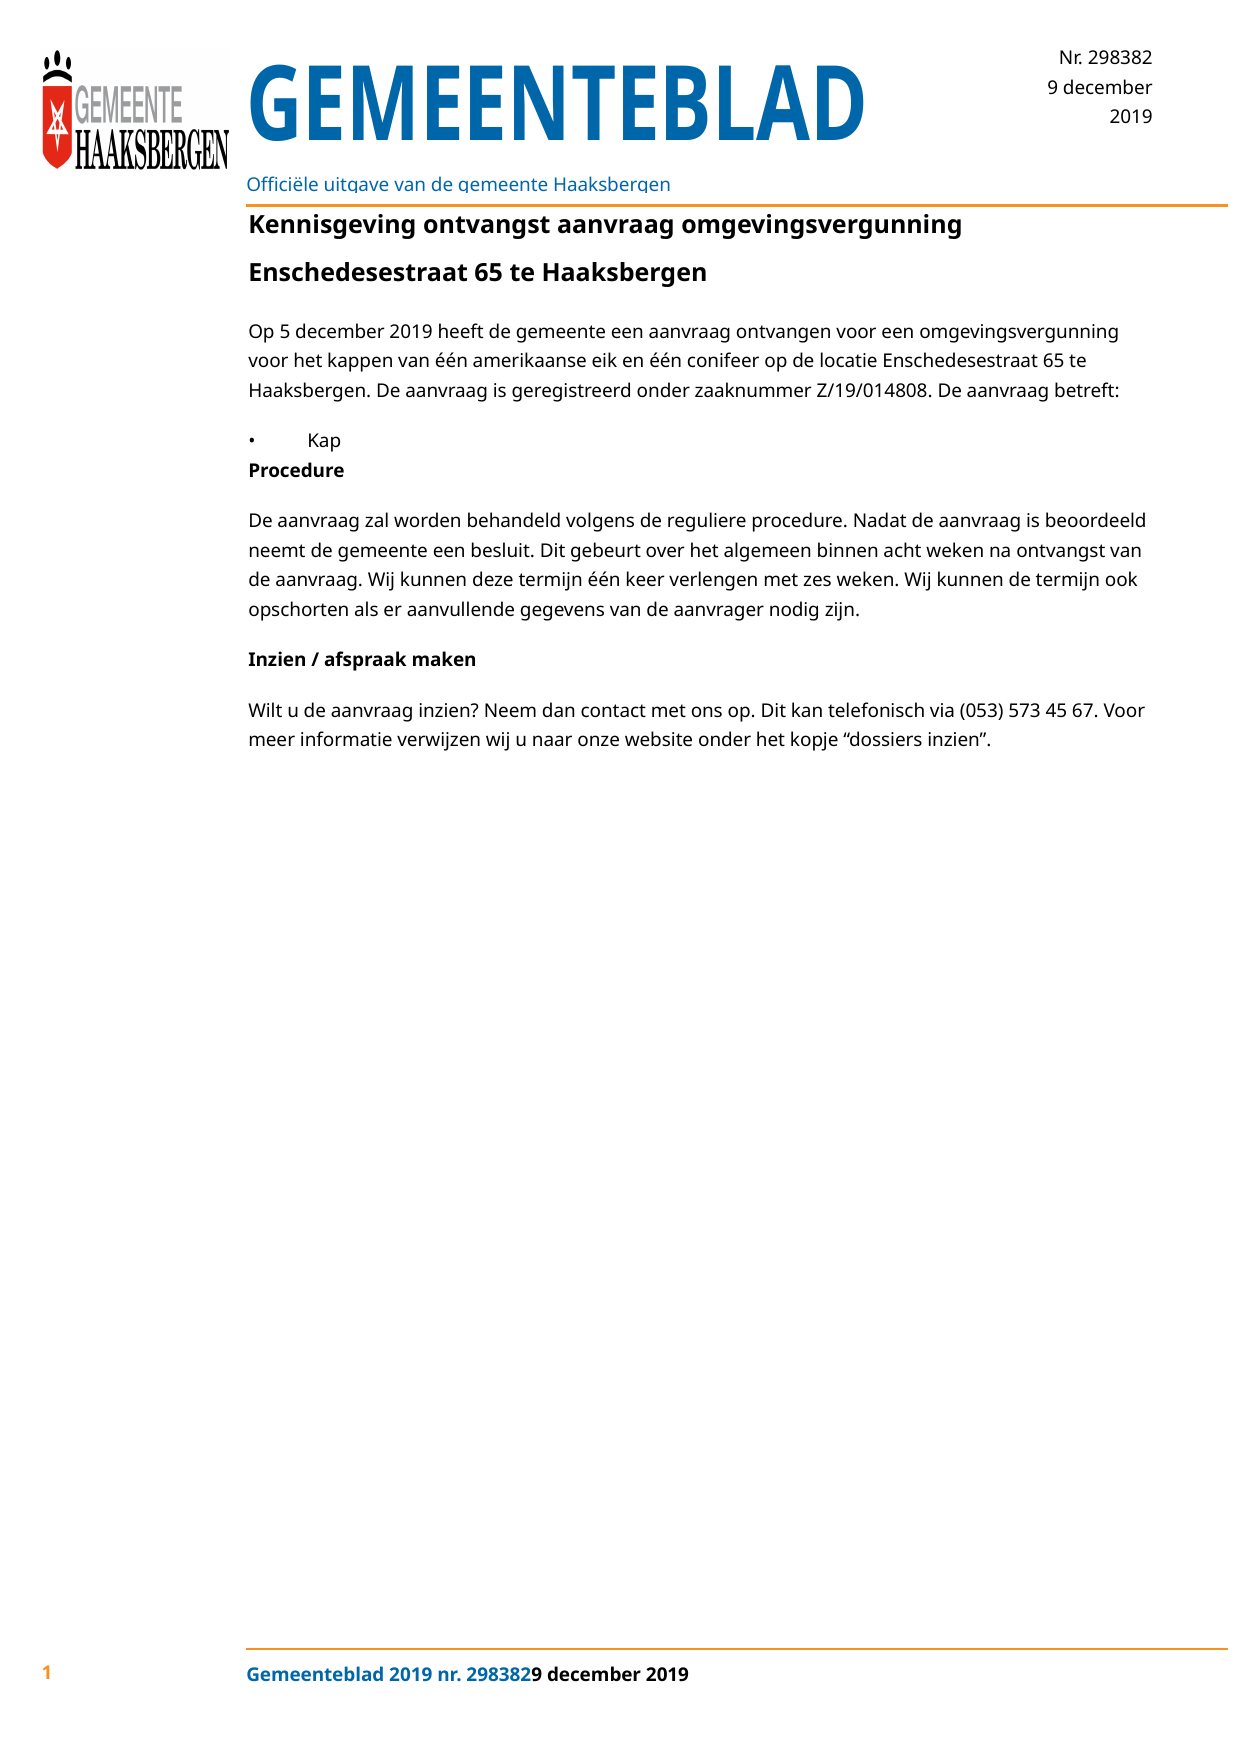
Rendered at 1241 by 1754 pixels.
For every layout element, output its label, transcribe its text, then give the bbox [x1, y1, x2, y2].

text Inzien / afspraak maken [248, 647, 1152, 672]
text Procedure [248, 457, 1152, 483]
picture [41, 47, 231, 172]
text Wilt u de aanvraag inzien? Neem dan contact met ons op. Dit kan telefonisch via (053) 573 45 67. Voor meer informatie verwijzen wij u naar onze website onder het kopje “dossiers inzien”. [248, 697, 1152, 752]
list Kap [248, 427, 1152, 453]
text Kennisgeving ontvangst aanvraag omgevingsvergunning Enschedesestraat 65 te Haaksbergen [248, 207, 1152, 288]
text De aanvraag zal worden behandeld volgens de reguliere procedure. Nadat de aanvraag is beoordeeld neemt de gemeente een besluit. Dit gebeurt over het algemeen binnen acht weken na ontvangst van de aanvraag. Wij kunnen deze termijn één keer verlengen met zes weken. Wij kunnen de termijn ook opschorten als er aanvullende gegevens van de aanvrager nodig zijn. [248, 507, 1152, 622]
text Op 5 december 2019 heeft de gemeente een aanvraag ontvangen voor een omgevingsvergunning voor het kappen van één amerikaanse eik en één conifeer op de locatie Enschedesestraat 65 te Haaksbergen. De aanvraag is geregistreerd onder zaaknummer Z/19/014808. De aanvraag betreft: [248, 318, 1152, 403]
